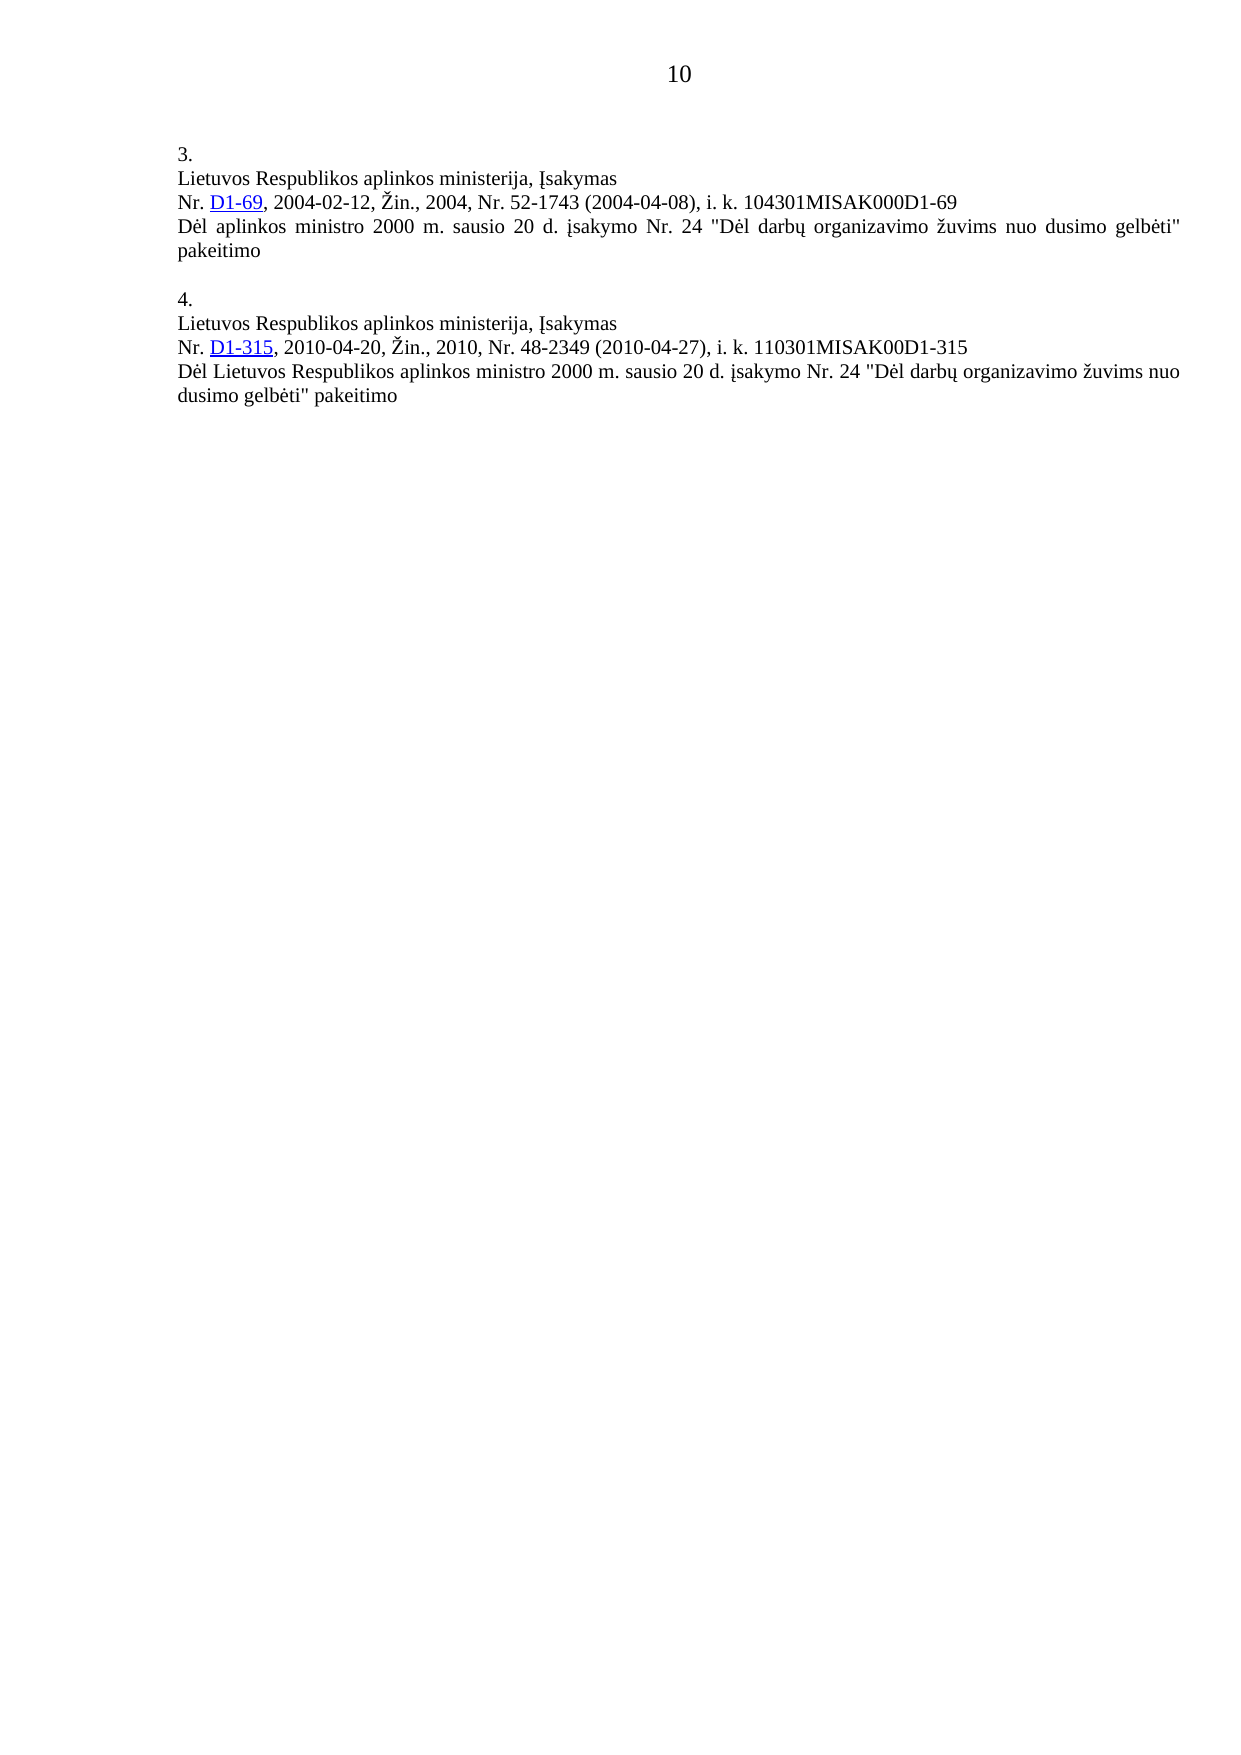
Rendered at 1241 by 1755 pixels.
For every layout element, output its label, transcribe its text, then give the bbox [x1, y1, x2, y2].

text Nr. D1-315, 2010-04-20, Žin., 2010, Nr. 48-2349 (2010-04-27), i. k. 110301MISAK00D1-315 [177, 335, 1181, 359]
text 3. [177, 142, 1181, 166]
text Dėl Lietuvos Respublikos aplinkos ministro 2000 m. sausio 20 d. įsakymo Nr. 24 "Dėl darbų organizavimo žuvims nuo dusimo gelbėti" pakeitimo [177, 359, 1181, 407]
text Nr. D1-69, 2004-02-12, Žin., 2004, Nr. 52-1743 (2004-04-08), i. k. 104301MISAK000D1-69 [177, 190, 1181, 214]
text Lietuvos Respublikos aplinkos ministerija, Įsakymas [177, 311, 1181, 335]
text Lietuvos Respublikos aplinkos ministerija, Įsakymas [177, 166, 1181, 190]
text Dėl aplinkos ministro 2000 m. sausio 20 d. įsakymo Nr. 24 "Dėl darbų organizavimo žuvims nuo dusimo gelbėti" pakeitimo [177, 214, 1181, 262]
text 4. [177, 287, 1181, 311]
